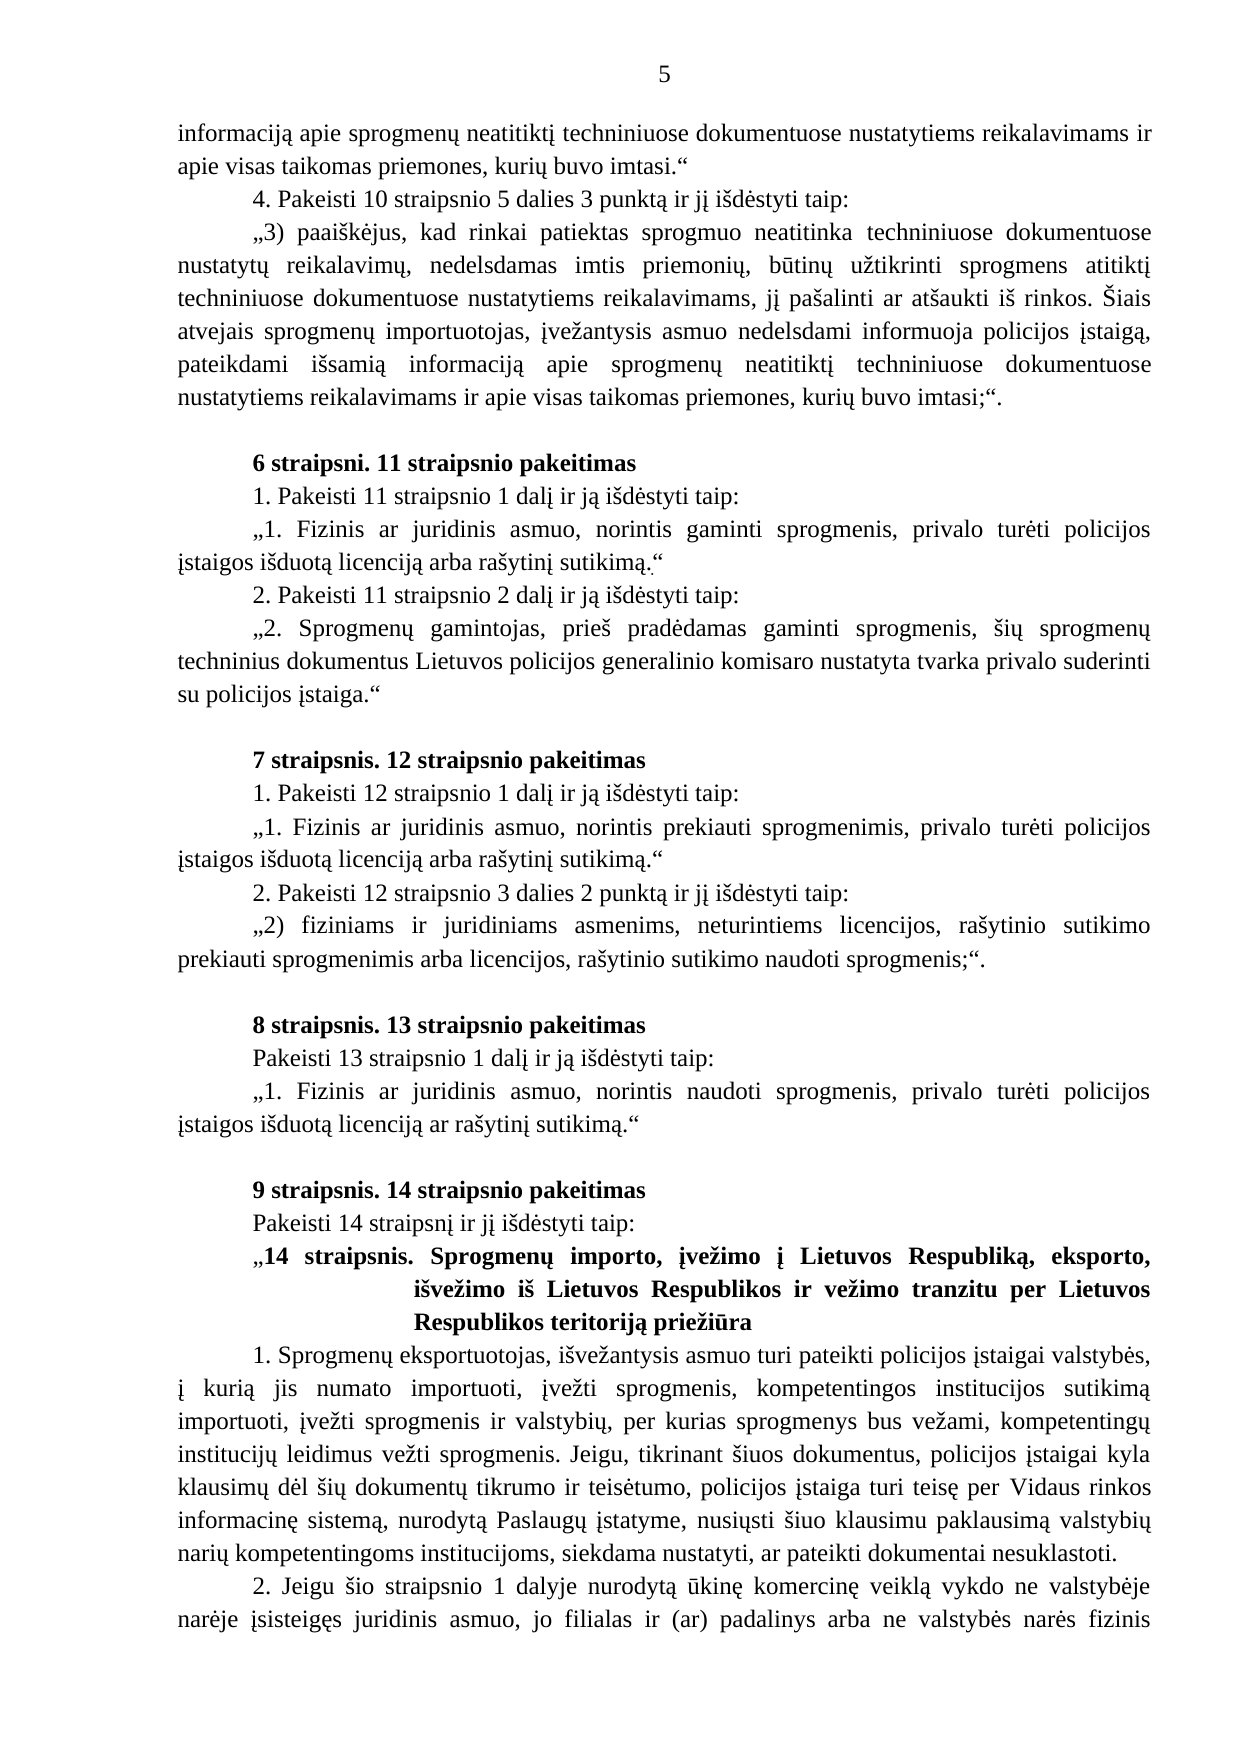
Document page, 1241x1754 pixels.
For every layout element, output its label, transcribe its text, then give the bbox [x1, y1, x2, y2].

text Pakeisti 13 straipsnio 1 dalį ir ją išdėstyti taip: [252, 1043, 1152, 1071]
text „1. Fizinis ar juridinis asmuo, norintis gaminti sprogmenis, privalo turėti policijos įstaigos išduotą licenciją arba rašytinį sutikimą.ׅ“ [177, 514, 1152, 576]
text 7 straipsnis. 12 straipsnio pakeitimas [177, 746, 1152, 774]
text „1. Fizinis ar juridinis asmuo, norintis prekiauti sprogmenimis, privalo turėti policijos įstaigos išduotą licenciją arba rašytinį sutikimą.“ [177, 812, 1152, 873]
text 6 straipsni. 11 straipsnio pakeitimas [177, 448, 1152, 477]
text informaciją apie sprogmenų neatitiktį techniniuose dokumentuose nustatytiems reikalavimams ir apie visas taikomas priemones, kurių buvo imtasi.“ [177, 118, 1152, 180]
text 9 straipsnis. 14 straipsnio pakeitimas [177, 1175, 1152, 1203]
text „3) paaiškėjus, kad rinkai patiektas sprogmuo neatitinka techniniuose dokumentuose nustatytų reikalavimų, nedelsdamas imtis priemonių, būtinų užtikrinti sprogmens atitiktį techniniuose dokumentuose nustatytiems reikalavimams, jį pašalinti ar atšaukti iš rinkos. Šiais atvejais sprogmenų importuotojas, įvežantysis asmuo nedelsdami informuoja policijos įstaigą, pateikdami išsamią informaciją apie sprogmenų neatitiktį techniniuose dokumentuose nustatytiems reikalavimams ir apie visas taikomas priemones, kurių buvo imtasi;“. [177, 217, 1152, 411]
text 1. Pakeisti 12 straipsnio 1 dalį ir ją išdėstyti taip: [252, 778, 1152, 807]
text „14 straipsnis. Sprogmenų importo, įvežimo į Lietuvos Respubliką, eksporto, išvežimo iš Lietuvos Respublikos ir vežimo tranzitu per Lietuvos Respublikos teritoriją priežiūra [252, 1241, 1152, 1336]
text 4. Pakeisti 10 straipsnio 5 dalies 3 punktą ir jį išdėstyti taip: [252, 184, 1152, 213]
text „1. Fizinis ar juridinis asmuo, norintis naudoti sprogmenis, privalo turėti policijos įstaigos išduotą licenciją ar rašytinį sutikimą.“ [177, 1076, 1152, 1137]
text „2) fiziniams ir juridiniams asmenims, neturintiems licencijos, rašytinio sutikimo prekiauti sprogmenimis arba licencijos, rašytinio sutikimo naudoti sprogmenis;“. [177, 911, 1152, 972]
text 8 straipsnis. 13 straipsnio pakeitimas [252, 1010, 1152, 1038]
text 2. Pakeisti 12 straipsnio 3 dalies 2 punktą ir jį išdėstyti taip: [252, 878, 1152, 906]
text 2. Pakeisti 11 straipsnio 2 dalį ir ją išdėstyti taip: [252, 580, 1152, 609]
text 1. Pakeisti 11 straipsnio 1 dalį ir ją išdėstyti taip: [252, 481, 1152, 510]
text 1. Sprogmenų eksportuotojas, išvežantysis asmuo turi pateikti policijos įstaigai valstybės, į kurią jis numato importuoti, įvežti sprogmenis, kompetentingos institucijos sutikimą importuoti, įvežti sprogmenis ir valstybių, per kurias sprogmenys bus vežami, kompetentingų institucijų leidimus vežti sprogmenis. Jeigu, tikrinant šiuos dokumentus, policijos įstaigai kyla klausimų dėl šių dokumentų tikrumo ir teisėtumo, policijos įstaiga turi teisę per Vidaus rinkos informacinę sistemą, nurodytą Paslaugų įstatyme, nusiųsti šiuo klausimu paklausimą valstybių narių kompetentingoms institucijoms, siekdama nustatyti, ar pateikti dokumentai nesuklastoti. [177, 1340, 1152, 1567]
text 2. Jeigu šio straipsnio 1 dalyje nurodytą ūkinę komercinę veiklą vykdo ne valstybėje narėje įsisteigęs juridinis asmuo, jo filialas ir (ar) padalinys arba ne valstybės narės fizinis [177, 1571, 1152, 1633]
text „2. Sprogmenų gamintojas, prieš pradėdamas gaminti sprogmenis, šių sprogmenų techninius dokumentus Lietuvos policijos generalinio komisaro nustatyta tvarka privalo suderinti su policijos įstaiga.“ [177, 613, 1152, 708]
text Pakeisti 14 straipsnį ir jį išdėstyti taip: [177, 1208, 1152, 1237]
